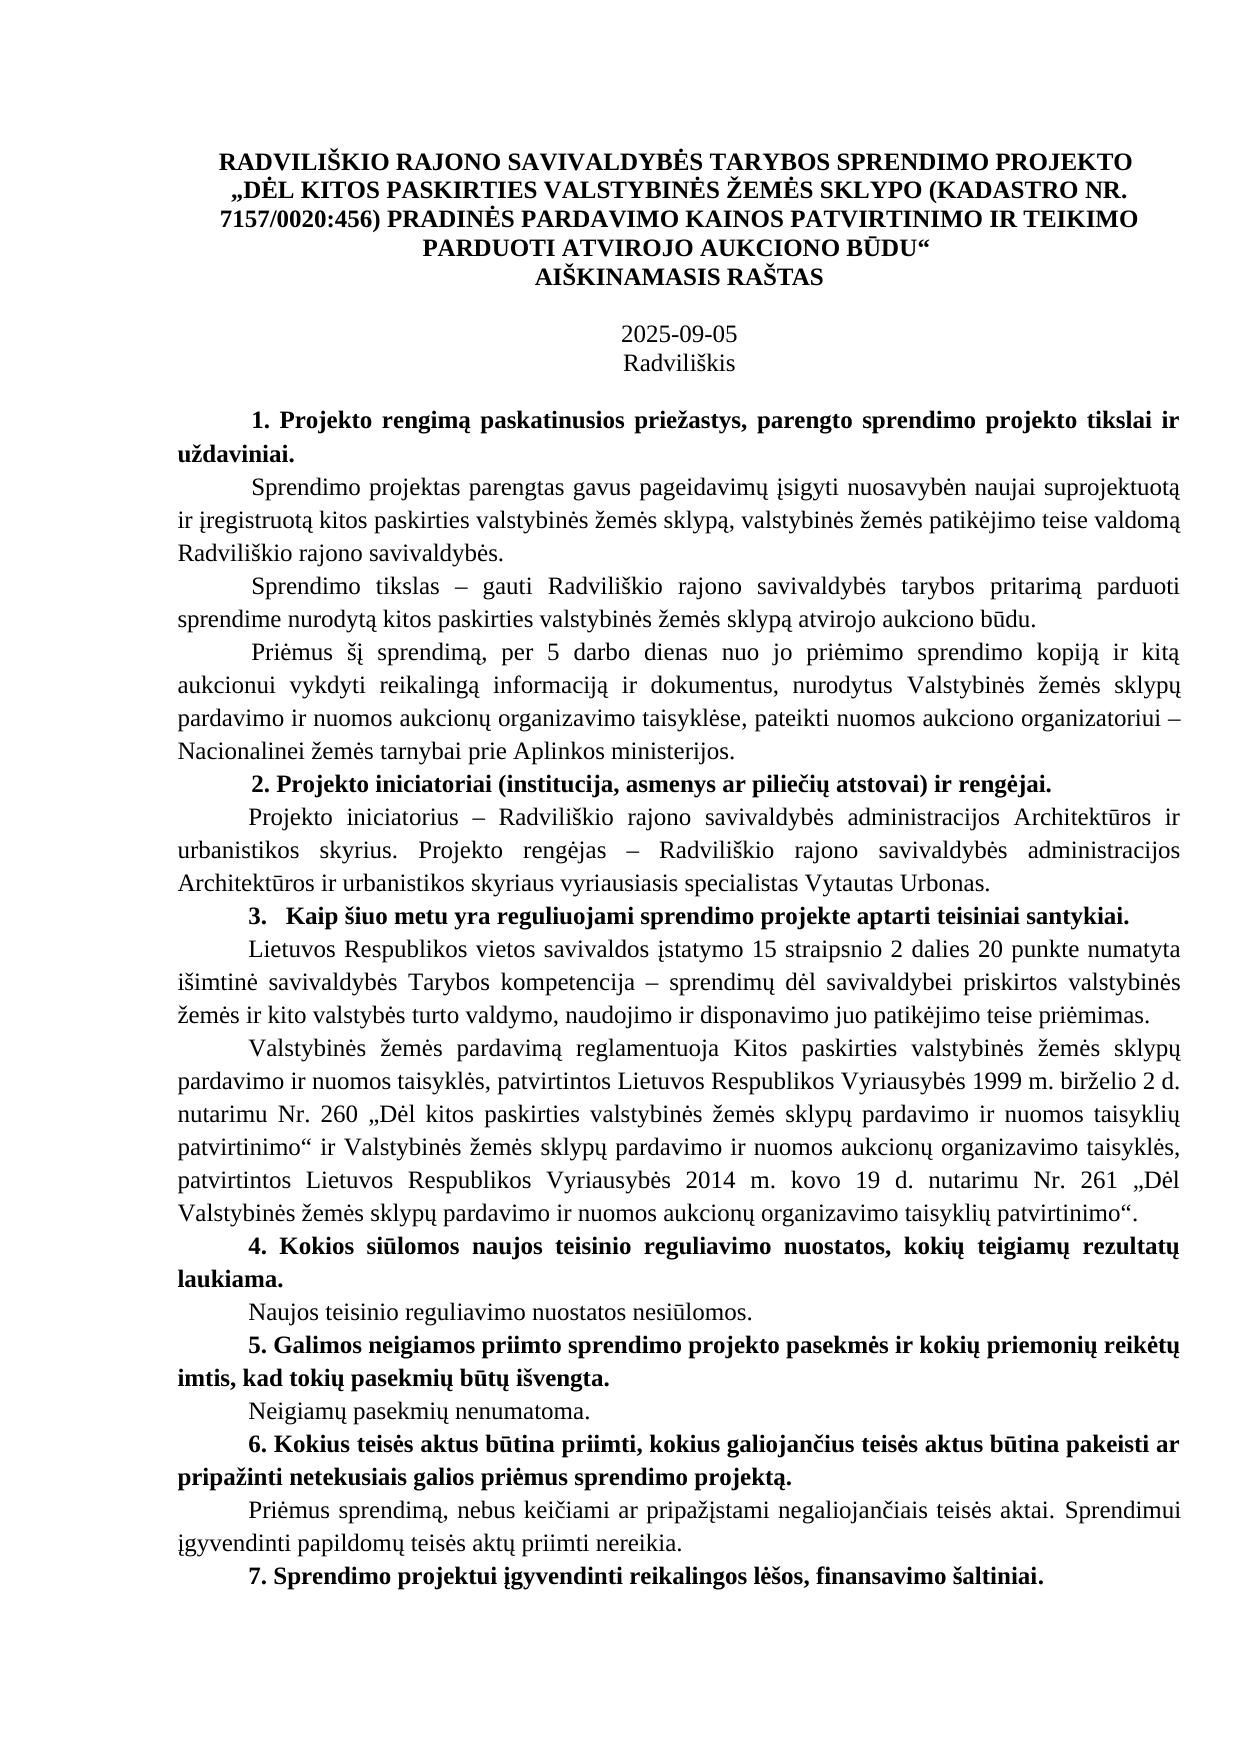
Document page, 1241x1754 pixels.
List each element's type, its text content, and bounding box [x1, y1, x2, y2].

text AIŠKINAMASIS RAŠTAS [177, 262, 1181, 291]
text Sprendimo projektas parengtas gavus pageidavimų įsigyti nuosavybėn naujai suprojektuotą ir įregistruotą kitos paskirties valstybinės žemės sklypą, valstybinės žemės patikėjimo teise valdomą Radviliškio rajono savivaldybės. [177, 472, 1181, 566]
text Neigiamų pasekmių nenumatoma. [177, 1396, 1181, 1425]
text 3. Kaip šiuo metu yra reguliuojami sprendimo projekte aptarti teisiniai santykiai. [248, 901, 1181, 930]
text RADVILIŠKIO RAJONO SAVIVALDYBĖS TARYBOS SPRENDIMO PROJEKTO [177, 147, 1181, 176]
text Sprendimo tikslas – gauti Radviliškio rajono savivaldybės tarybos pritarimą parduoti sprendime nurodytą kitos paskirties valstybinės žemės sklypą atvirojo aukciono būdu. [177, 571, 1181, 632]
text Projekto iniciatorius – Radviliškio rajono savivaldybės administracijos Architektūros ir urbanistikos skyrius. Projekto rengėjas – Radviliškio rajono savivaldybės administracijos Architektūros ir urbanistikos skyriaus vyriausiasis specialistas Vytautas Urbonas. [177, 802, 1181, 897]
text 6. Kokius teisės aktus būtina priimti, kokius galiojančius teisės aktus būtina pakeisti ar pripažinti netekusiais galios priėmus sprendimo projektą. [177, 1429, 1181, 1491]
text 2. Projekto iniciatoriai (institucija, asmenys ar piliečių atstovai) ir rengėjai. [177, 769, 1181, 798]
text 5. Galimos neigiamos priimto sprendimo projekto pasekmės ir kokių priemonių reikėtų imtis, kad tokių pasekmių būtų išvengta. [177, 1330, 1181, 1392]
text Priėmus šį sprendimą, per 5 darbo dienas nuo jo priėmimo sprendimo kopiją ir kitą aukcionui vykdyti reikalingą informaciją ir dokumentus, nurodytus Valstybinės žemės sklypų pardavimo ir nuomos aukcionų organizavimo taisyklėse, pateikti nuomos aukciono organizatoriui – Nacionalinei žemės tarnybai prie Aplinkos ministerijos. [177, 637, 1181, 764]
text Lietuvos Respublikos vietos savivaldos įstatymo 15 straipsnio 2 dalies 20 punkte numatyta išimtinė savivaldybės Tarybos kompetencija – sprendimų dėl savivaldybei priskirtos valstybinės žemės ir kito valstybės turto valdymo, naudojimo ir disponavimo juo patikėjimo teise priėmimas. [177, 934, 1181, 1029]
text Radviliškis [177, 348, 1181, 377]
text Valstybinės žemės pardavimą reglamentuoja Kitos paskirties valstybinės žemės sklypų pardavimo ir nuomos taisyklės, patvirtintos Lietuvos Respublikos Vyriausybės 1999 m. birželio 2 d. nutarimu Nr. 260 „Dėl kitos paskirties valstybinės žemės sklypų pardavimo ir nuomos taisyklių patvirtinimo“ ir Valstybinės žemės sklypų pardavimo ir nuomos aukcionų organizavimo taisyklės, patvirtintos Lietuvos Respublikos Vyriausybės 2014 m. kovo 19 d. nutarimu Nr. 261 „Dėl Valstybinės žemės sklypų pardavimo ir nuomos aukcionų organizavimo taisyklių patvirtinimo“. [177, 1033, 1181, 1227]
text 2025-09-05 [177, 319, 1181, 348]
text 7. Sprendimo projektui įgyvendinti reikalingos lėšos, finansavimo šaltiniai. [177, 1561, 1181, 1590]
text Naujos teisinio reguliavimo nuostatos nesiūlomos. [177, 1297, 1181, 1326]
text „DĖL KITOS PASKIRTIES VALSTYBINĖS ŽEMĖS SKLYPo (kadastro Nr. 7157/0020:456) PRADINĖS PARDAVIMO KAINOS PATVIRTINIMO IR TEIKIMO PARDUOTI ATVIROJO AUKCIONO BŪDU“ [177, 176, 1181, 262]
text 4. Kokios siūlomos naujos teisinio reguliavimo nuostatos, kokių teigiamų rezultatų laukiama. [177, 1231, 1181, 1293]
text 1. Projekto rengimą paskatinusios priežastys, parengto sprendimo projekto tikslai ir uždaviniai. [177, 406, 1181, 467]
text Priėmus sprendimą, nebus keičiami ar pripažįstami negaliojančiais teisės aktai. Sprendimui įgyvendinti papildomų teisės aktų priimti nereikia. [177, 1495, 1181, 1557]
